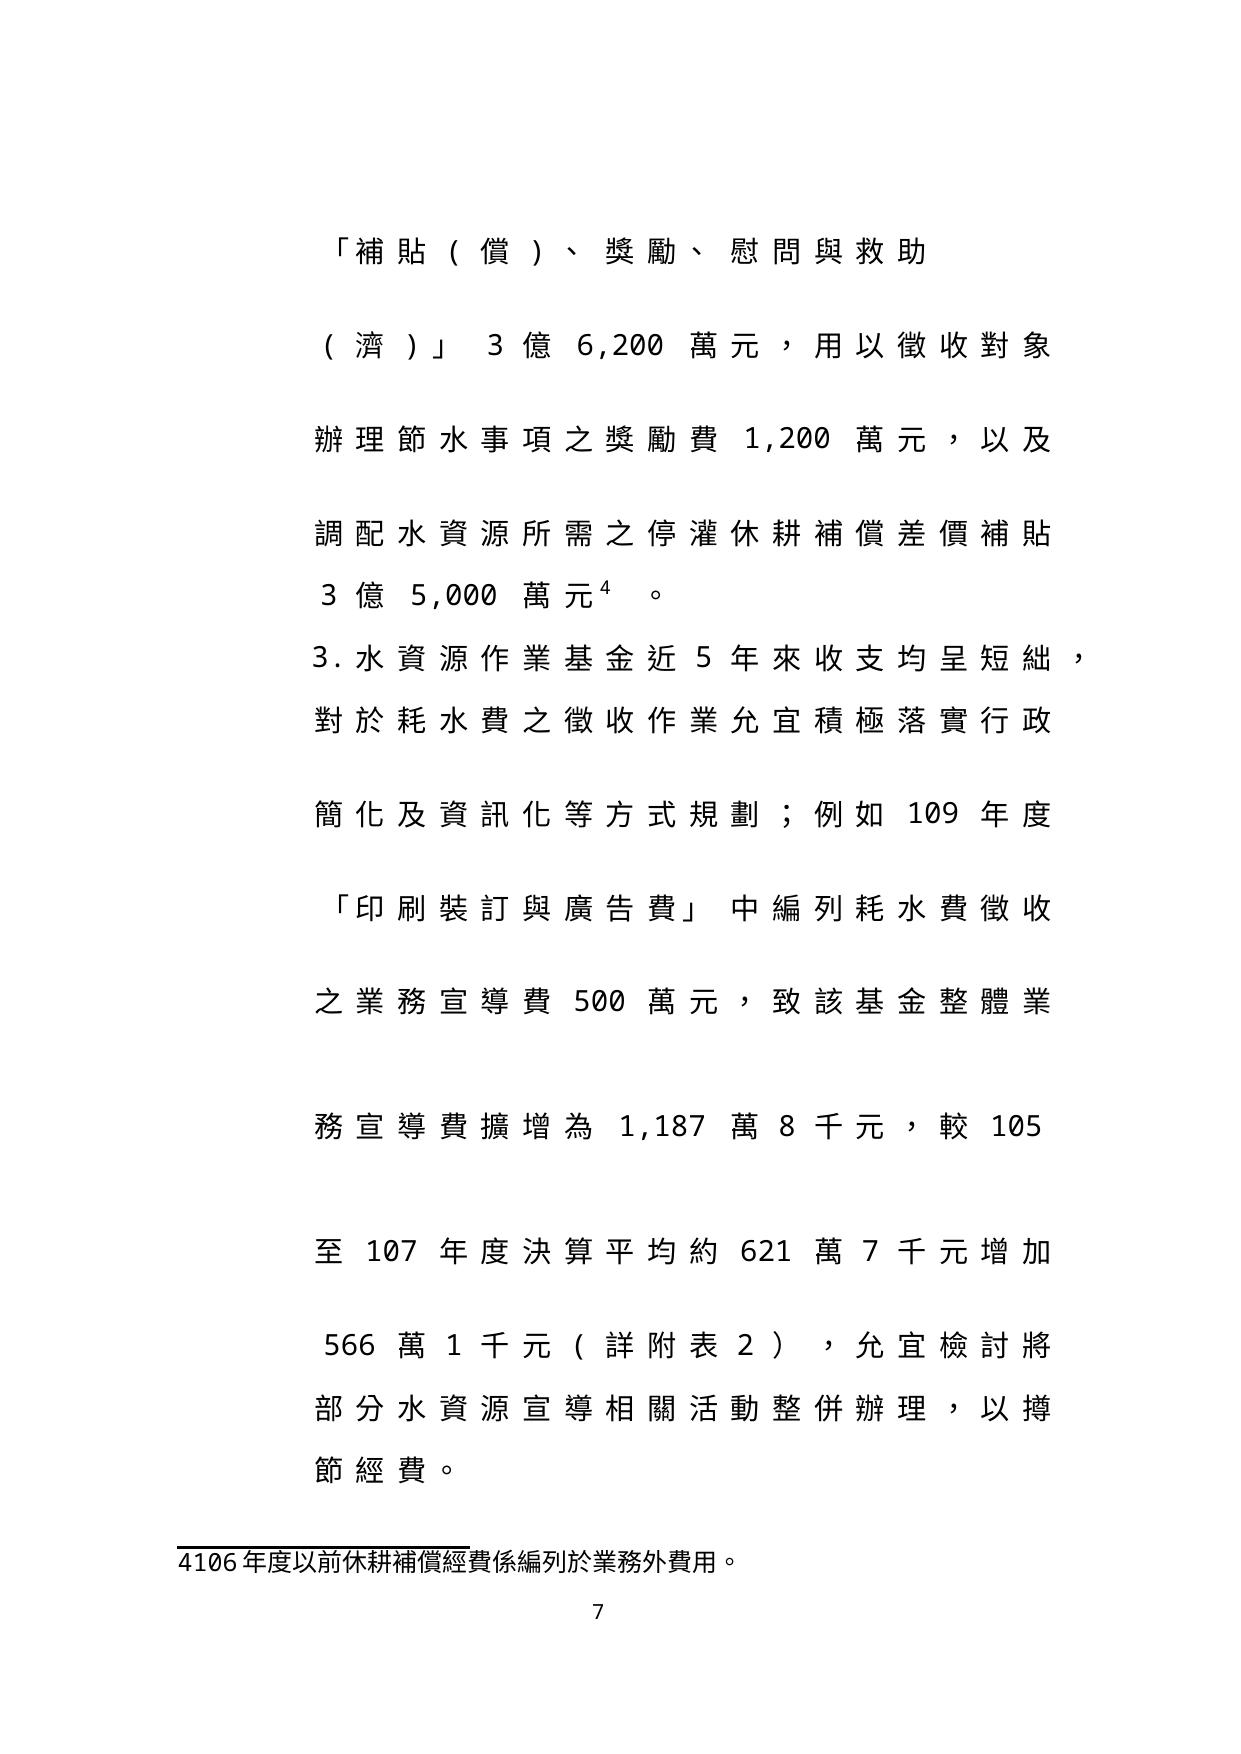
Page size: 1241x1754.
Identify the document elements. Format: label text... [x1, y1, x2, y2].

text 2.經費主要用途：(1)「一般服務費」7,628萬元，主要用以委託銀行超商代收所需佣金及手續費40萬元、地方政府協助查核及再生水廠開發利用等4,174萬元、工業局辦理廠商節水輔導2,000萬元、委請水利會辦理契約用水查核及加強灌溉管理1,000萬元、徵收用戶系統及資料寄送等所需10名外包人力約414萬元。(2)「補貼(償)、獎勵、慰問與救助(濟)」3億6,200萬元，用以徵收對象辦理節水事項之獎勵費1,200萬元，以及調配水資源所需之停灌休耕補償差價補貼3億5,000萬元。 [271, 177, 1058, 615]
text 3.水資源作業基金近5年來收支均呈短絀，對於耗水費之徵收作業允宜積極落實行政簡化及資訊化等方式規劃；例如109年度「印刷裝訂與廣告費」中編列耗水費徵收之業務宣導費500萬元，致該基金整體業務宣導費擴增為1,187萬8千元，較105至107年度決算平均約621萬7千元增加566萬1千元(詳附表2），允宜檢討將部分水資源宣導相關活動整併辦理，以撙節經費。 [271, 615, 1058, 1490]
text 106年度以前休耕補償經費係編列於業務外費用。 [177, 1548, 1063, 1577]
